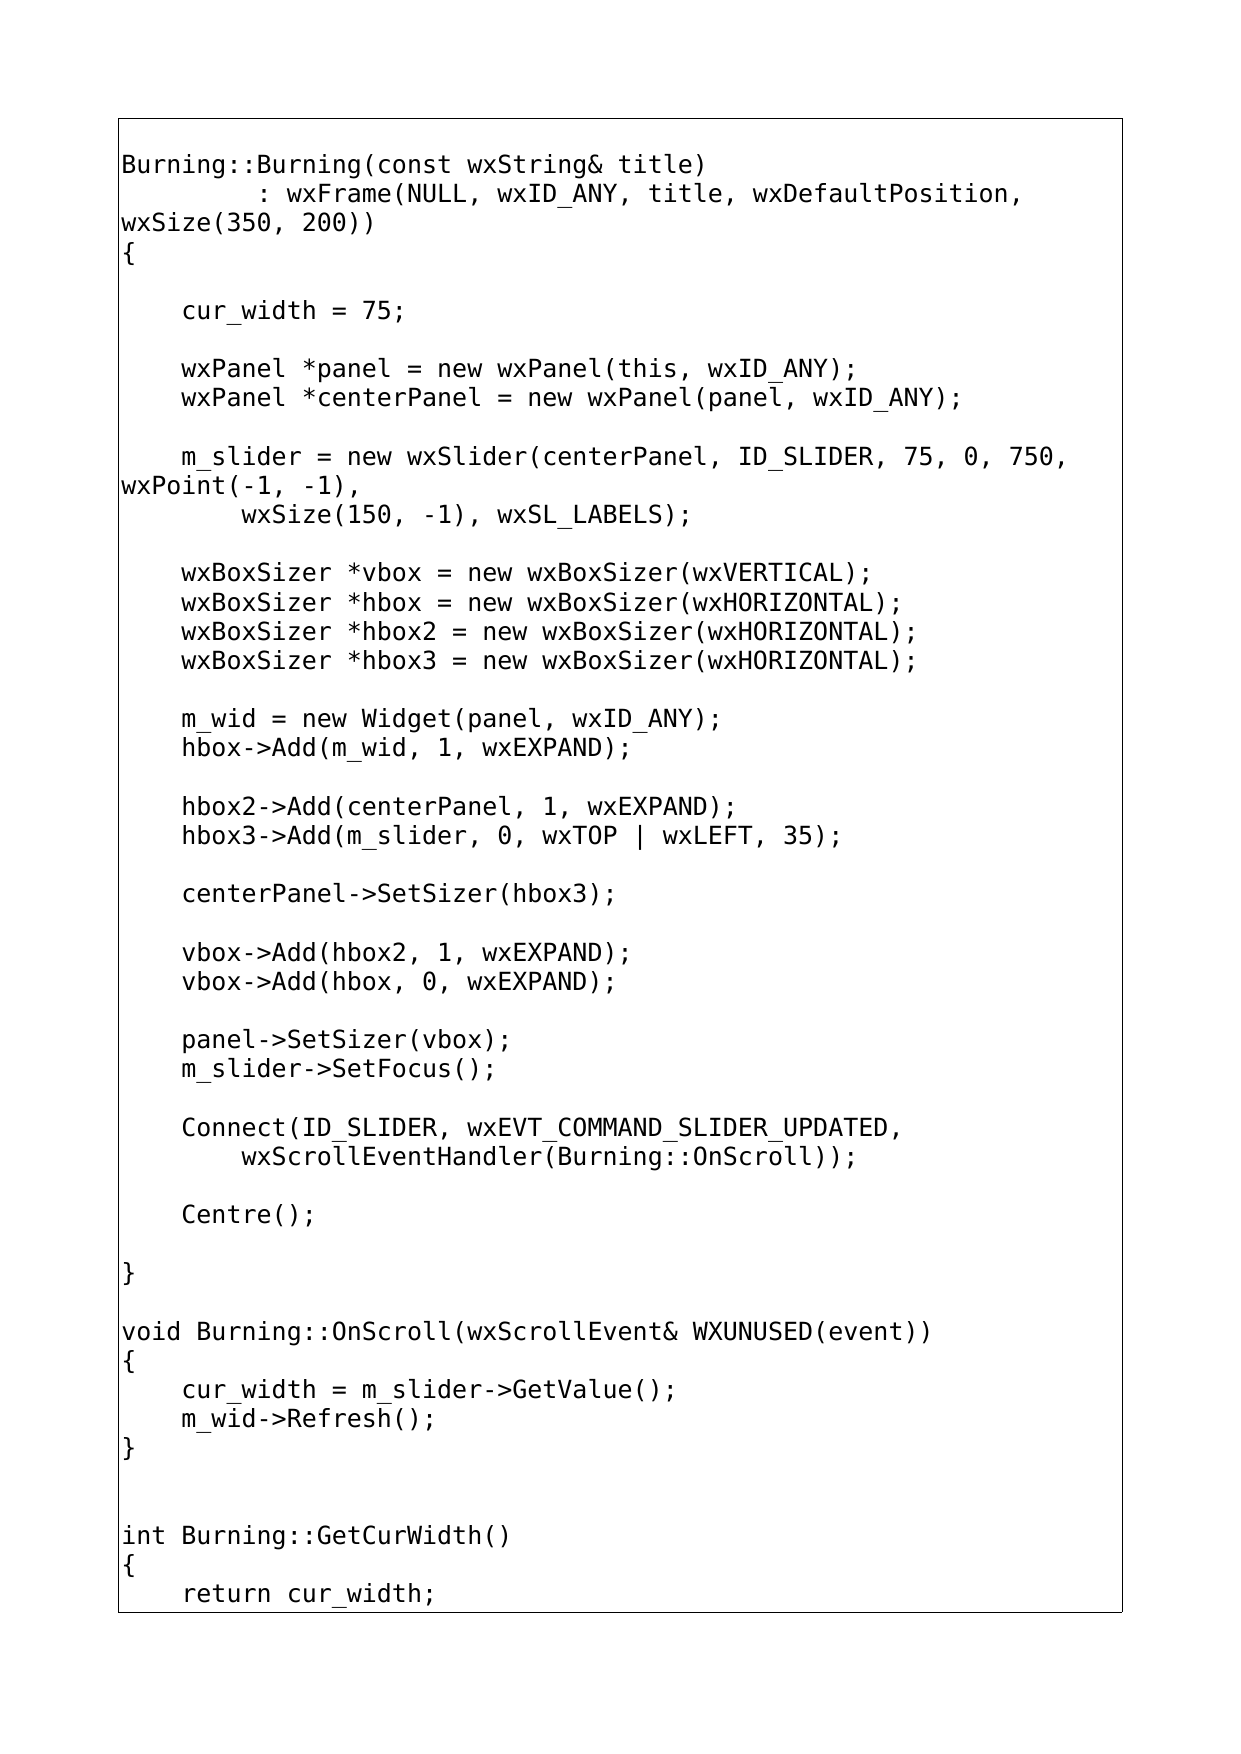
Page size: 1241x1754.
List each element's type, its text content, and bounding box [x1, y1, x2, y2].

table_header Burning::Burning(const wxString& title) : wxFrame(NULL, wxID_ANY, title, wxDefaultPosition, wxSize(350, 200)) { cur_width = 75; wxPanel *panel = new wxPanel(this, wxID_ANY); wxPanel *centerPanel = new wxPanel(panel, wxID_ANY); m_slider = new wxSlider(centerPanel, ID_SLIDER, 75, 0, 750, wxPoint(-1, -1), wxSize(150, -1), wxSL_LABELS); wxBoxSizer *vbox = new wxBoxSizer(wxVERTICAL); wxBoxSizer *hbox = new wxBoxSizer(wxHORIZONTAL); wxBoxSizer *hbox2 = new wxBoxSizer(wxHORIZONTAL); wxBoxSizer *hbox3 = new wxBoxSizer(wxHORIZONTAL); m_wid = new Widget(panel, wxID_ANY); hbox->Add(m_wid, 1, wxEXPAND); hbox2->Add(centerPanel, 1, wxEXPAND); hbox3->Add(m_slider, 0, wxTOP | wxLEFT, 35); centerPanel->SetSizer(hbox3); vbox->Add(hbox2, 1, wxEXPAND); vbox->Add(hbox, 0, wxEXPAND); panel->SetSizer(vbox); m_slider->SetFocus(); Connect(ID_SLIDER, wxEVT_COMMAND_SLIDER_UPDATED, wxScrollEventHandler(Burning::OnScroll)); Centre(); } void Burning::OnScroll(wxScrollEvent& WXUNUSED(event)) { cur_width = m_slider->GetValue(); m_wid->Refresh(); } int Burning::GetCurWidth() { return cur_width; [119, 119, 1122, 1612]
